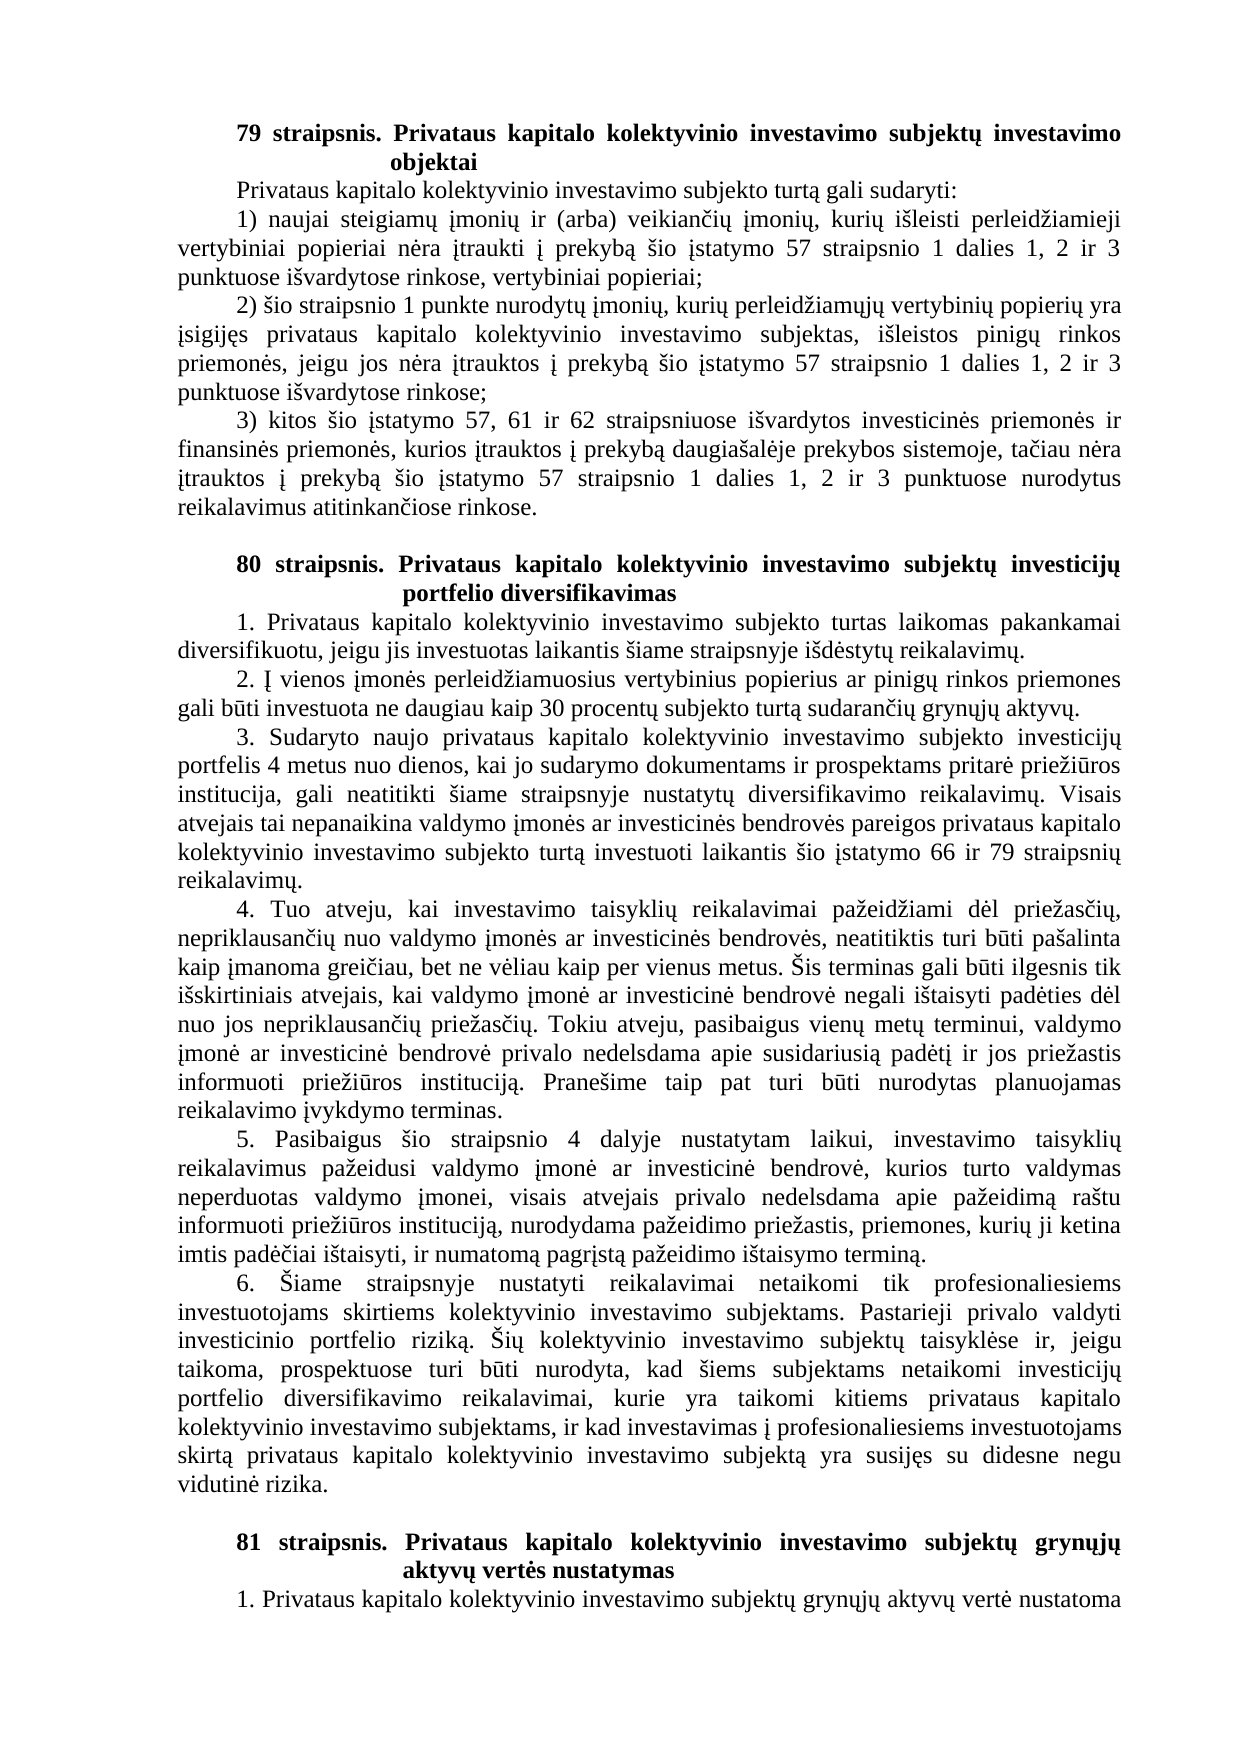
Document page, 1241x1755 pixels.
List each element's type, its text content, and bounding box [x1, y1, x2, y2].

text 6. Šiame straipsnyje nustatyti reikalavimai netaikomi tik profesionaliesiems investuotojams skirtiems kolektyvinio investavimo subjektams. Pastarieji privalo valdyti investicinio portfelio riziką. Šių kolektyvinio investavimo subjektų taisyklėse ir, jeigu taikoma, prospektuose turi būti nurodyta, kad šiems subjektams netaikomi investicijų portfelio diversifikavimo reikalavimai, kurie yra taikomi kitiems privataus kapitalo kolektyvinio investavimo subjektams, ir kad investavimas į profesionaliesiems investuotojams skirtą privataus kapitalo kolektyvinio investavimo subjektą yra susijęs su didesne negu vidutinė rizika. [177, 1268, 1122, 1498]
text 4. Tuo atveju, kai investavimo taisyklių reikalavimai pažeidžiami dėl priežasčių, nepriklausančių nuo valdymo įmonės ar investicinės bendrovės, neatitiktis turi būti pašalinta kaip įmanoma greičiau, bet ne vėliau kaip per vienus metus. Šis terminas gali būti ilgesnis tik išskirtiniais atvejais, kai valdymo įmonė ar investicinė bendrovė negali ištaisyti padėties dėl nuo jos nepriklausančių priežasčių. Tokiu atveju, pasibaigus vienų metų terminui, valdymo įmonė ar investicinė bendrovė privalo nedelsdama apie susidariusią padėtį ir jos priežastis informuoti priežiūros instituciją. Pranešime taip pat turi būti nurodytas planuojamas reikalavimo įvykdymo terminas. [177, 894, 1122, 1124]
text 2) šio straipsnio 1 punkte nurodytų įmonių, kurių perleidžiamųjų vertybinių popierių yra įsigijęs privataus kapitalo kolektyvinio investavimo subjektas, išleistos pinigų rinkos priemonės, jeigu jos nėra įtrauktos į prekybą šio įstatymo 57 straipsnio 1 dalies 1, 2 ir 3 punktuose išvardytose rinkose; [177, 291, 1122, 406]
text 5. Pasibaigus šio straipsnio 4 dalyje nustatytam laikui, investavimo taisyklių reikalavimus pažeidusi valdymo įmonė ar investicinė bendrovė, kurios turto valdymas neperduotas valdymo įmonei, visais atvejais privalo nedelsdama apie pažeidimą raštu informuoti priežiūros instituciją, nurodydama pažeidimo priežastis, priemones, kurių ji ketina imtis padėčiai ištaisyti, ir numatomą pagrįstą pažeidimo ištaisymo terminą. [177, 1124, 1122, 1268]
text 3) kitos šio įstatymo 57, 61 ir 62 straipsniuose išvardytos investicinės priemonės ir finansinės priemonės, kurios įtrauktos į prekybą daugiašalėje prekybos sistemoje, tačiau nėra įtrauktos į prekybą šio įstatymo 57 straipsnio 1 dalies 1, 2 ir 3 punktuose nurodytus reikalavimus atitinkančiose rinkose. [177, 406, 1122, 521]
text 80 straipsnis. Privataus kapitalo kolektyvinio investavimo subjektų investicijų portfelio diversifikavimas [236, 549, 1122, 607]
text 3. Sudaryto naujo privataus kapitalo kolektyvinio investavimo subjekto investicijų portfelis 4 metus nuo dienos, kai jo sudarymo dokumentams ir prospektams pritarė priežiūros institucija, gali neatitikti šiame straipsnyje nustatytų diversifikavimo reikalavimų. Visais atvejais tai nepanaikina valdymo įmonės ar investicinės bendrovės pareigos privataus kapitalo kolektyvinio investavimo subjekto turtą investuoti laikantis šio įstatymo 66 ir 79 straipsnių reikalavimų. [177, 722, 1122, 894]
text 81 straipsnis. Privataus kapitalo kolektyvinio investavimo subjektų grynųjų aktyvų vertės nustatymas [236, 1527, 1122, 1584]
text 79 straipsnis. Privataus kapitalo kolektyvinio investavimo subjektų investavimo objektai [236, 118, 1122, 176]
text 2. Į vienos įmonės perleidžiamuosius vertybinius popierius ar pinigų rinkos priemones gali būti investuota ne daugiau kaip 30 procentų subjekto turtą sudarančių grynųjų aktyvų. [177, 664, 1122, 722]
text Privataus kapitalo kolektyvinio investavimo subjekto turtą gali sudaryti: [177, 176, 1122, 204]
text 1) naujai steigiamų įmonių ir (arba) veikiančių įmonių, kurių išleisti perleidžiamieji vertybiniai popieriai nėra įtraukti į prekybą šio įstatymo 57 straipsnio 1 dalies 1, 2 ir 3 punktuose išvardytose rinkose, vertybiniai popieriai; [177, 204, 1122, 291]
text 1. Privataus kapitalo kolektyvinio investavimo subjektų grynųjų aktyvų vertė nustatoma [177, 1584, 1122, 1613]
text 1. Privataus kapitalo kolektyvinio investavimo subjekto turtas laikomas pakankamai diversifikuotu, jeigu jis investuotas laikantis šiame straipsnyje išdėstytų reikalavimų. [177, 607, 1122, 664]
